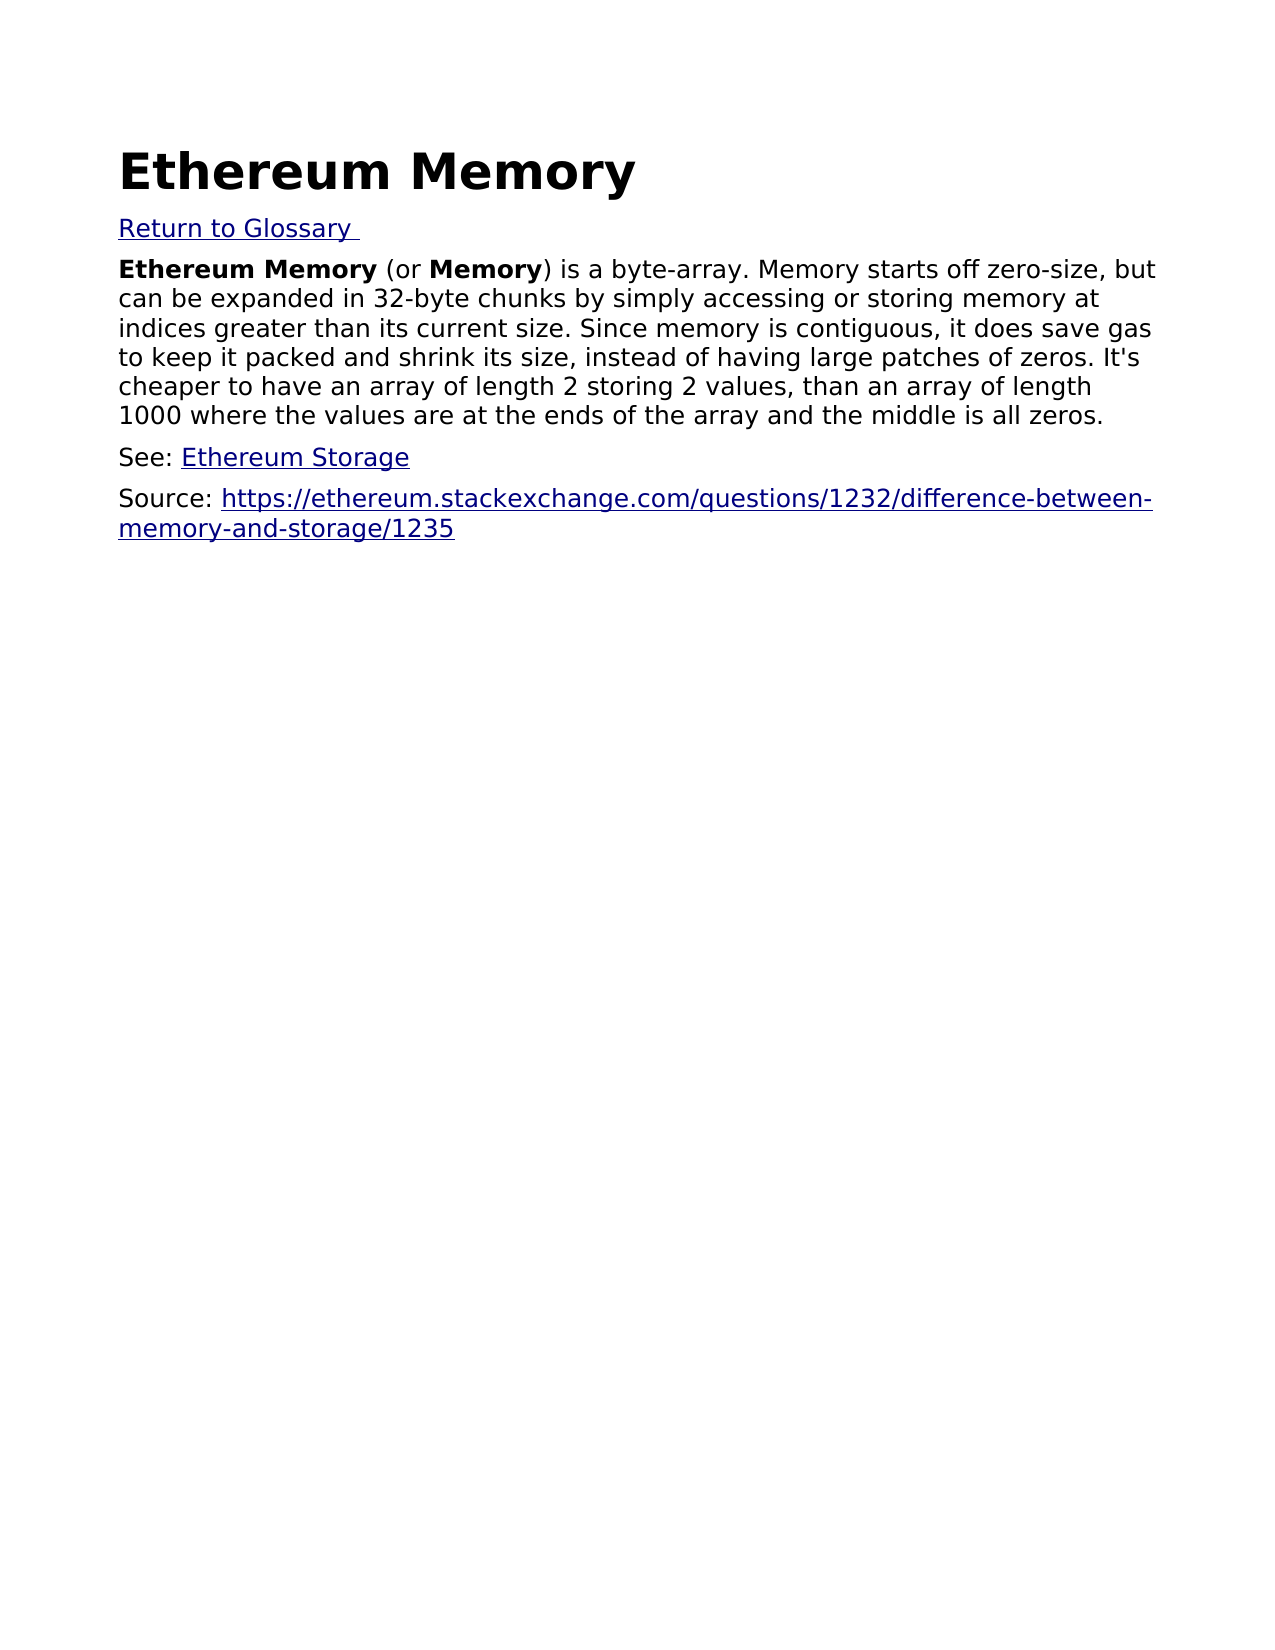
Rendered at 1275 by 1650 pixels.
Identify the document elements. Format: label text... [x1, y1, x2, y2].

subtitle Ethereum Memory [118, 143, 1157, 201]
text See: Ethereum Storage [118, 443, 1157, 472]
text Return to Glossary [118, 214, 1157, 243]
text Source: https://ethereum.stackexchange.com/questions/1232/difference-between-memory-and-storage/1235 [118, 485, 1157, 543]
text Ethereum Memory (or Memory) is a byte-array. Memory starts off zero-size, but can be expanded in 32-byte chunks by simply accessing or storing memory at indices greater than its current size. Since memory is contiguous, it does save gas to keep it packed and shrink its size, instead of having large patches of zeros. It's cheaper to have an array of length 2 storing 2 values, than an array of length 1000 where the values are at the ends of the array and the middle is all zeros. [118, 256, 1157, 431]
